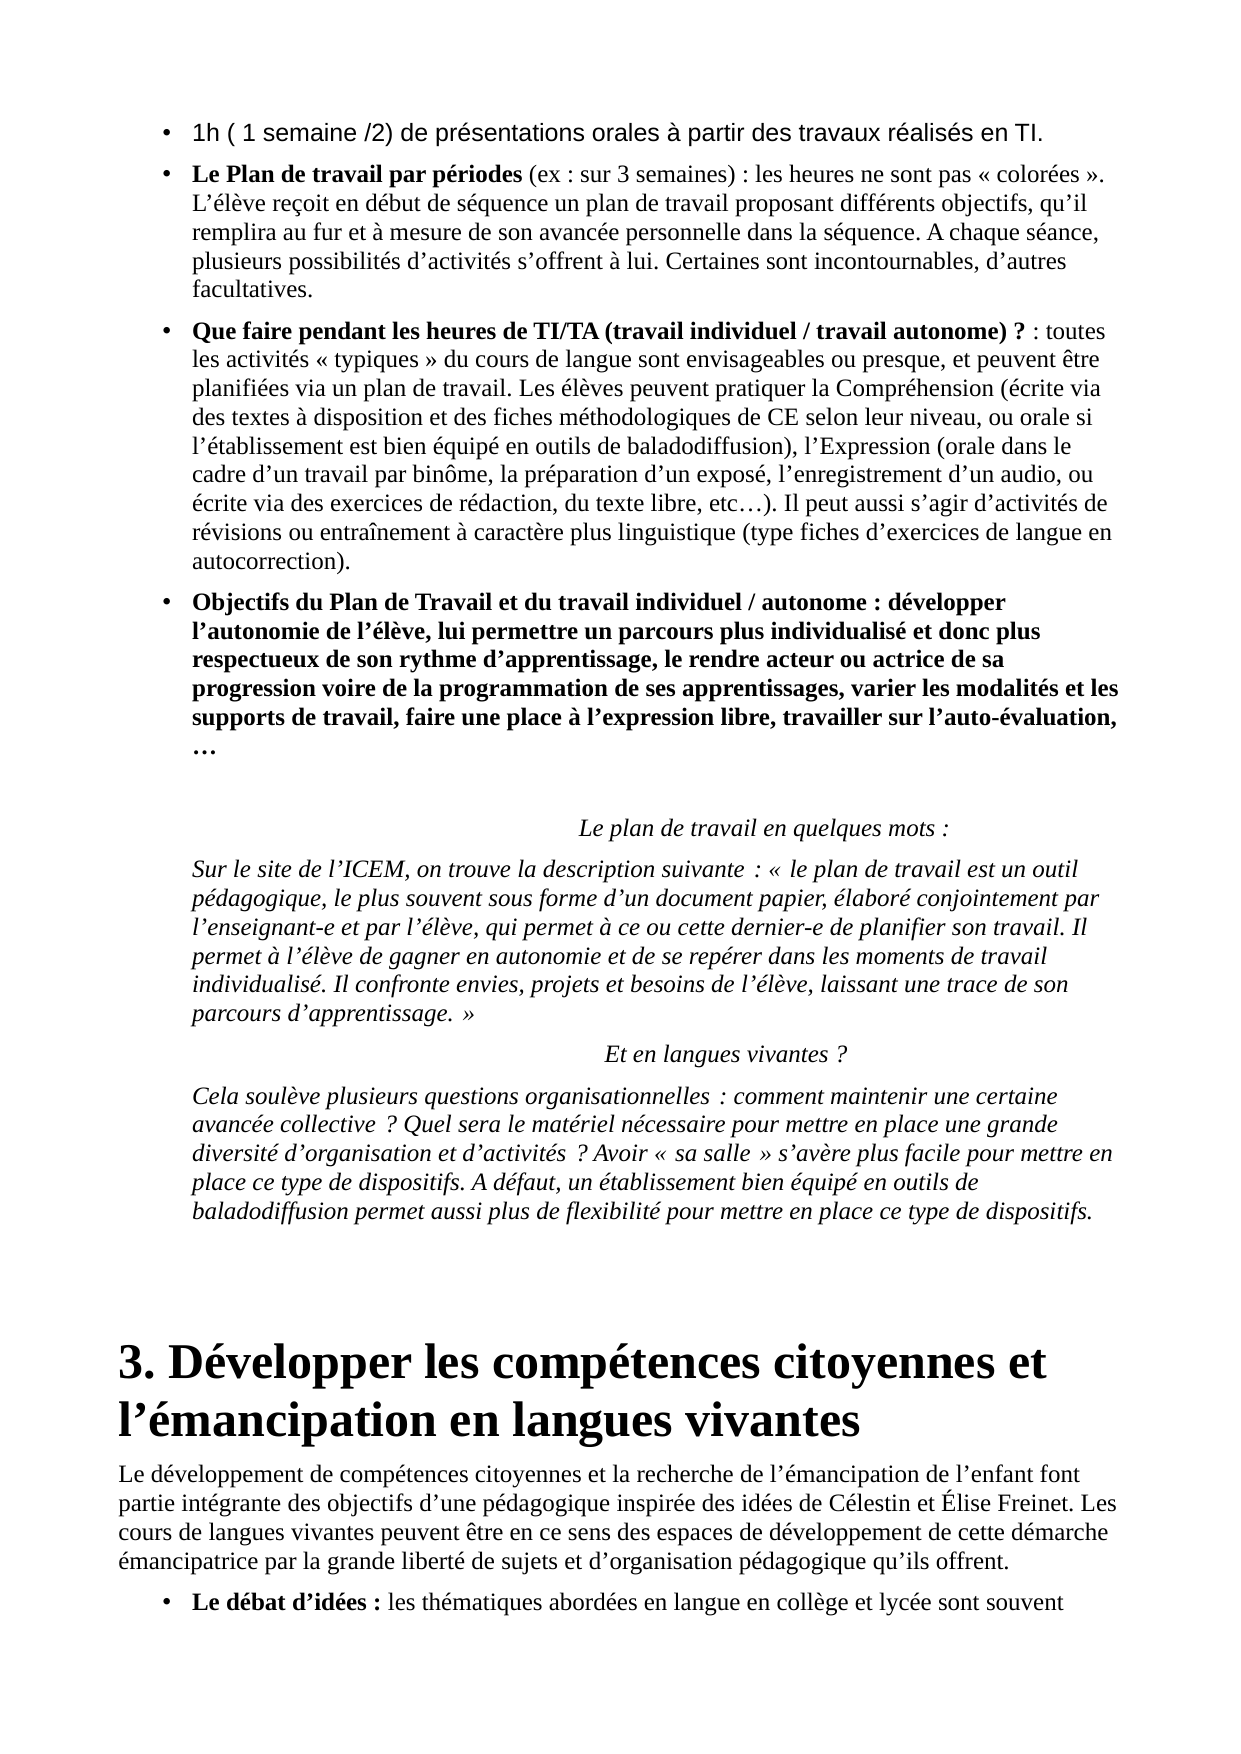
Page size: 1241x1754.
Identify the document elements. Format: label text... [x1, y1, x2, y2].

list Objectifs du Plan de Travail et du travail individuel / autonome : développer l’autonomie de l’élève, lui permettre un parcours plus individualisé et donc plus respectueux de son rythme d’apprentissage, le rendre acteur ou actrice de sa progression voire de la programmation de ses apprentissages, varier les modalités et les supports de travail, faire une place à l’expression libre, travailler sur l’auto-évaluation, … [162, 587, 1122, 759]
list Cela soulève plusieurs questions organisationnelles : comment maintenir une certaine avancée collective ? Quel sera le matériel nécessaire pour mettre en place une grande diversité d’organisation et d’activités ? Avoir « sa salle » s’avère plus facile pour mettre en place ce type de dispositifs. A défaut, un établissement bien équipé en outils de baladodiffusion permet aussi plus de flexibilité pour mettre en place ce type de dispositifs. [162, 1081, 1122, 1224]
list 1h ( 1 semaine /2) de présentations orales à partir des travaux réalisés en TI. [162, 118, 1122, 147]
list Que faire pendant les heures de TI/TA (travail individuel / travail autonome) ? : toutes les activités « typiques » du cours de langue sont envisageables ou presque, et peuvent être planifiées via un plan de travail. Les élèves peuvent pratiquer la Compréhension (écrite via des textes à disposition et des fiches méthodologiques de CE selon leur niveau, ou orale si l’établissement est bien équipé en outils de baladodiffusion), l’Expression (orale dans le cadre d’un travail par binôme, la préparation d’un exposé, l’enregistrement d’un audio, ou écrite via des exercices de rédaction, du texte libre, etc…). Il peut aussi s’agir d’activités de révisions ou entraînement à caractère plus linguistique (type fiches d’exercices de langue en autocorrection). [162, 316, 1122, 574]
list Le débat d’idées : les thématiques abordées en langue en collège et lycée sont souvent [162, 1587, 1122, 1616]
list Et en langues vivantes ? [162, 1039, 1122, 1068]
list Le plan de travail en quelques mots : [162, 813, 1122, 842]
text Le développement de compétences citoyennes et la recherche de l’émancipation de l’enfant font partie intégrante des objectifs d’une pédagogique inspirée des idées de Célestin et Élise Freinet. Les cours de langues vivantes peuvent être en ce sens des espaces de développement de cette démarche émancipatrice par la grande liberté de sujets et d’organisation pédagogique qu’ils offrent. [118, 1459, 1122, 1574]
list Le Plan de travail par périodes (ex : sur 3 semaines) : les heures ne sont pas « colorées ». L’élève reçoit en début de séquence un plan de travail proposant différents objectifs, qu’il remplira au fur et à mesure de son avancée personnelle dans la séquence. A chaque séance, plusieurs possibilités d’activités s’offrent à lui. Certaines sont incontournables, d’autres facultatives. [162, 159, 1122, 303]
list Sur le site de l’ICEM, on trouve la description suivante : « le plan de travail est un outil pédagogique, le plus souvent sous forme d’un document papier, élaboré conjointement par l’enseignant-e et par l’élève, qui permet à ce ou cette dernier-e de planifier son travail. Il permet à l’élève de gagner en autonomie et de se repérer dans les moments de travail individualisé. Il confronte envies, projets et besoins de l’élève, laissant une trace de son parcours d’apprentissage. » [162, 854, 1122, 1027]
subtitle 3. Développer les compétences citoyennes et l’émancipation en langues vivantes [118, 1332, 1122, 1447]
